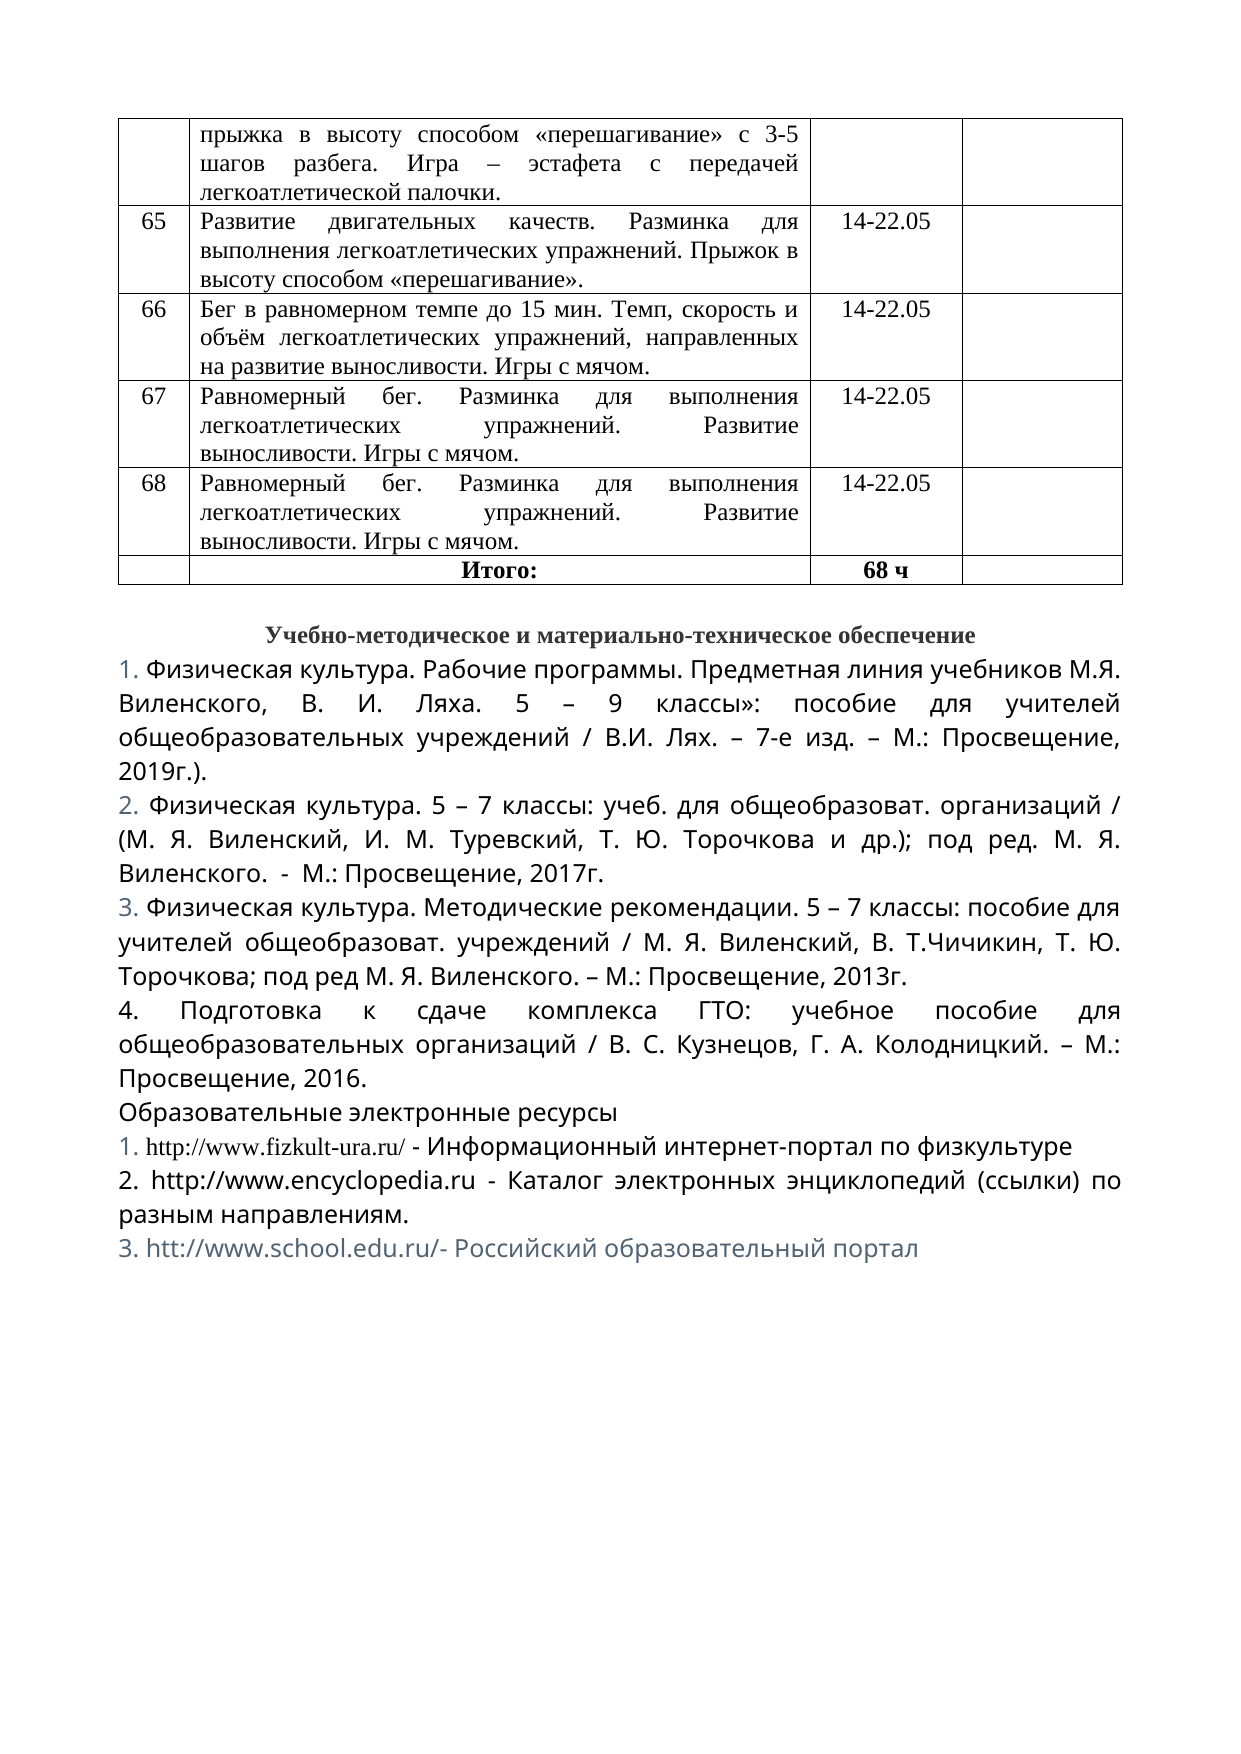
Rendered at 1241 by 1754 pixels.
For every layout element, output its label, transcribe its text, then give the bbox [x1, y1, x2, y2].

text 1. http://www.fizkult-ura.ru/ - Информационный интернет-портал по физкультуре [118, 1128, 1122, 1163]
table_cell [963, 206, 1122, 293]
table_cell 67 [119, 381, 189, 467]
text 3. Физическая культура. Методические рекомендации. 5 – 7 классы: пособие для учителей общеобразоват. учреждений / М. Я. Виленский, В. Т.Чичикин, Т. Ю. Торочкова; под ред М. Я. Виленского. – М.: Просвещение, 2013г. [118, 890, 1122, 992]
table_cell [963, 556, 1122, 584]
table_cell [963, 119, 1122, 205]
table_cell [119, 556, 189, 584]
text 2. http://www.encyclopedia.ru - Каталог электронных энциклопедий (ссылки) по разным направлениям. [118, 1163, 1122, 1231]
table_cell Равномерный бег. Разминка для выполнения легкоатлетических упражнений. Развитие выносливости. Игры с мячом. [190, 381, 810, 467]
table_cell [963, 294, 1122, 380]
table_cell 14-22.05 [811, 294, 962, 380]
table_cell [963, 381, 1122, 467]
text 3. htt://www.school.edu.ru/- Российский образовательный портал [118, 1231, 1122, 1265]
table_cell 14-22.05 [811, 468, 962, 554]
text 2. Физическая культура. 5 – 7 классы: учеб. для общеобразоват. организаций / (М. Я. Виленский, И. М. Туревский, Т. Ю. Торочкова и др.); под ред. М. Я. Виленского. - М.: Просвещение, 2017г. [118, 788, 1122, 890]
text 1. Физическая культура. Рабочие программы. Предметная линия учебников М.Я. Виленского, В. И. Ляха. 5 – 9 классы»: пособие для учителей общеобразовательных учреждений / В.И. Лях. – 7-е изд. – М.: Просвещение, 2019г.). [118, 652, 1122, 788]
table_cell 14-22.05 [811, 206, 962, 293]
table_cell прыжка в высоту способом «перешагивание» с 3-5 шагов разбега. Игра – эстафета с передачей легкоатлетической палочки. [190, 119, 810, 205]
text 4. Подготовка к сдаче комплекса ГТО: учебное пособие для общеобразовательных организаций / В. С. Кузнецов, Г. А. Колодницкий. – М.: Просвещение, 2016. [118, 992, 1122, 1094]
table_cell [119, 119, 189, 205]
table_cell [963, 468, 1122, 554]
table_cell Итого: [190, 556, 810, 584]
subtitle Учебно-методическое и материально-техническое обеспечение [118, 620, 1122, 649]
table_cell Бег в равномерном темпе до 15 мин. Темп, скорость и объём легкоатлетических упражнений, направленных на развитие выносливости. Игры с мячом. [190, 294, 810, 380]
table_cell 14-22.05 [811, 381, 962, 467]
table_cell 68 [119, 468, 189, 554]
table_cell 66 [119, 294, 189, 380]
text Образовательные электронные ресурсы [118, 1094, 1122, 1128]
table_cell 68 ч [811, 556, 962, 584]
table_cell Развитие двигательных качеств. Разминка для выполнения легкоатлетических упражнений. Прыжок в высоту способом «перешагивание». [190, 206, 810, 293]
table_cell 65 [119, 206, 189, 293]
table_cell [811, 119, 962, 205]
table_cell Равномерный бег. Разминка для выполнения легкоатлетических упражнений. Развитие выносливости. Игры с мячом. [190, 468, 810, 554]
